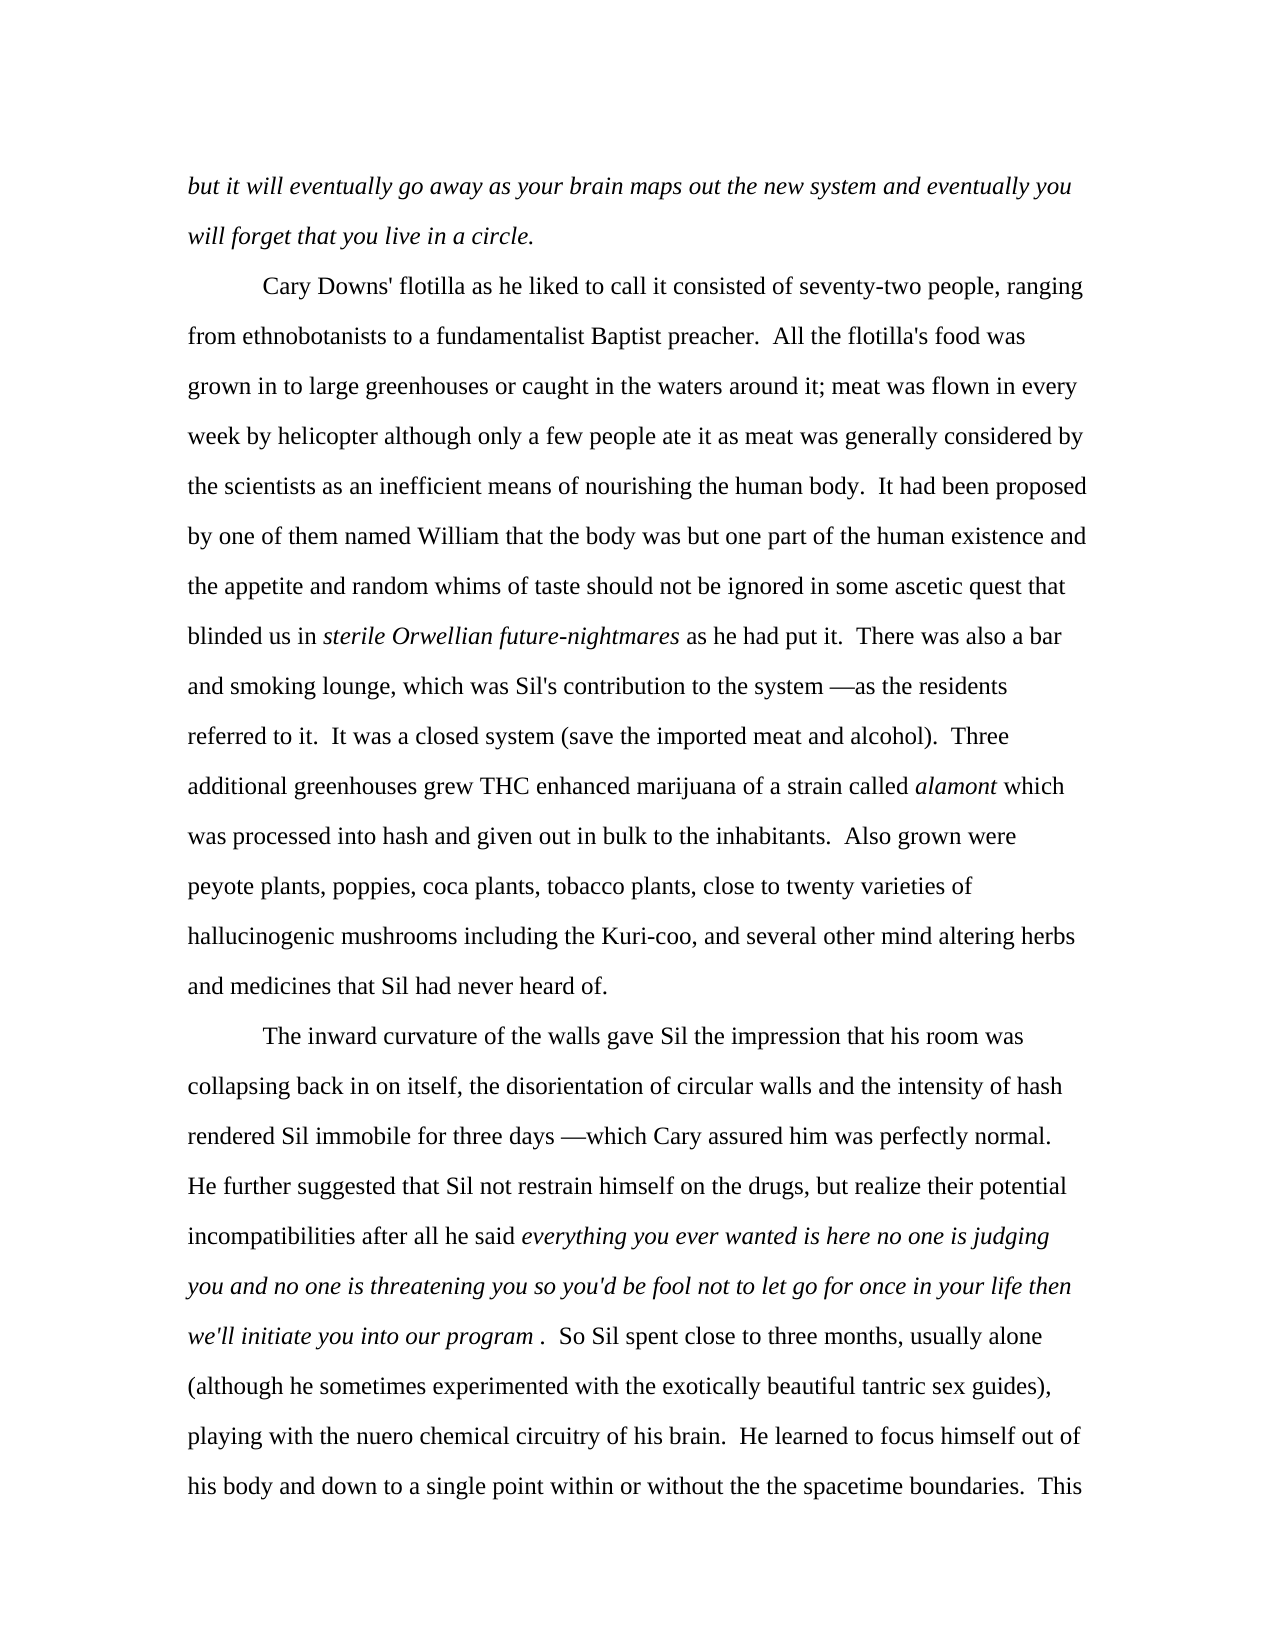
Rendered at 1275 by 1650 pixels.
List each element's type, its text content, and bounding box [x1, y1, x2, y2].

text The inward curvature of the walls gave Sil the impression that his room was collapsing back in on itself, the disorientation of circular walls and the intensity of hash rendered Sil immobile for three days —which Cary assured him was perfectly normal. He further suggested that Sil not restrain himself on the drugs, but realize their potential incompatibilities after all he said everything you ever wanted is here no one is judging you and no one is threatening you so you'd be fool not to let go for once in your life then we'll initiate you into our program . So Sil spent close to three months, usually alone (although he sometimes experimented with the exotically beautiful tantric sex guides), playing with the nuero chemical circuitry of his brain. He learned to focus himself out of his body and down to a single point within or without the the spacetime boundaries. This [187, 1000, 1087, 1500]
text but it will eventually go away as your brain maps out the new system and eventually you will forget that you live in a circle. [187, 150, 1087, 250]
text Cary Downs' flotilla as he liked to call it consisted of seventy-two people, ranging from ethnobotanists to a fundamentalist Baptist preacher. All the flotilla's food was grown in to large greenhouses or caught in the waters around it; meat was flown in every week by helicopter although only a few people ate it as meat was generally considered by the scientists as an inefficient means of nourishing the human body. It had been proposed by one of them named William that the body was but one part of the human existence and the appetite and random whims of taste should not be ignored in some ascetic quest that blinded us in sterile Orwellian future-nightmares as he had put it. There was also a bar and smoking lounge, which was Sil's contribution to the system —as the residents referred to it. It was a closed system (save the imported meat and alcohol). Three additional greenhouses grew THC enhanced marijuana of a strain called alamont which was processed into hash and given out in bulk to the inhabitants. Also grown were peyote plants, poppies, coca plants, tobacco plants, close to twenty varieties of hallucinogenic mushrooms including the Kuri-coo, and several other mind altering herbs and medicines that Sil had never heard of. [187, 250, 1087, 1000]
